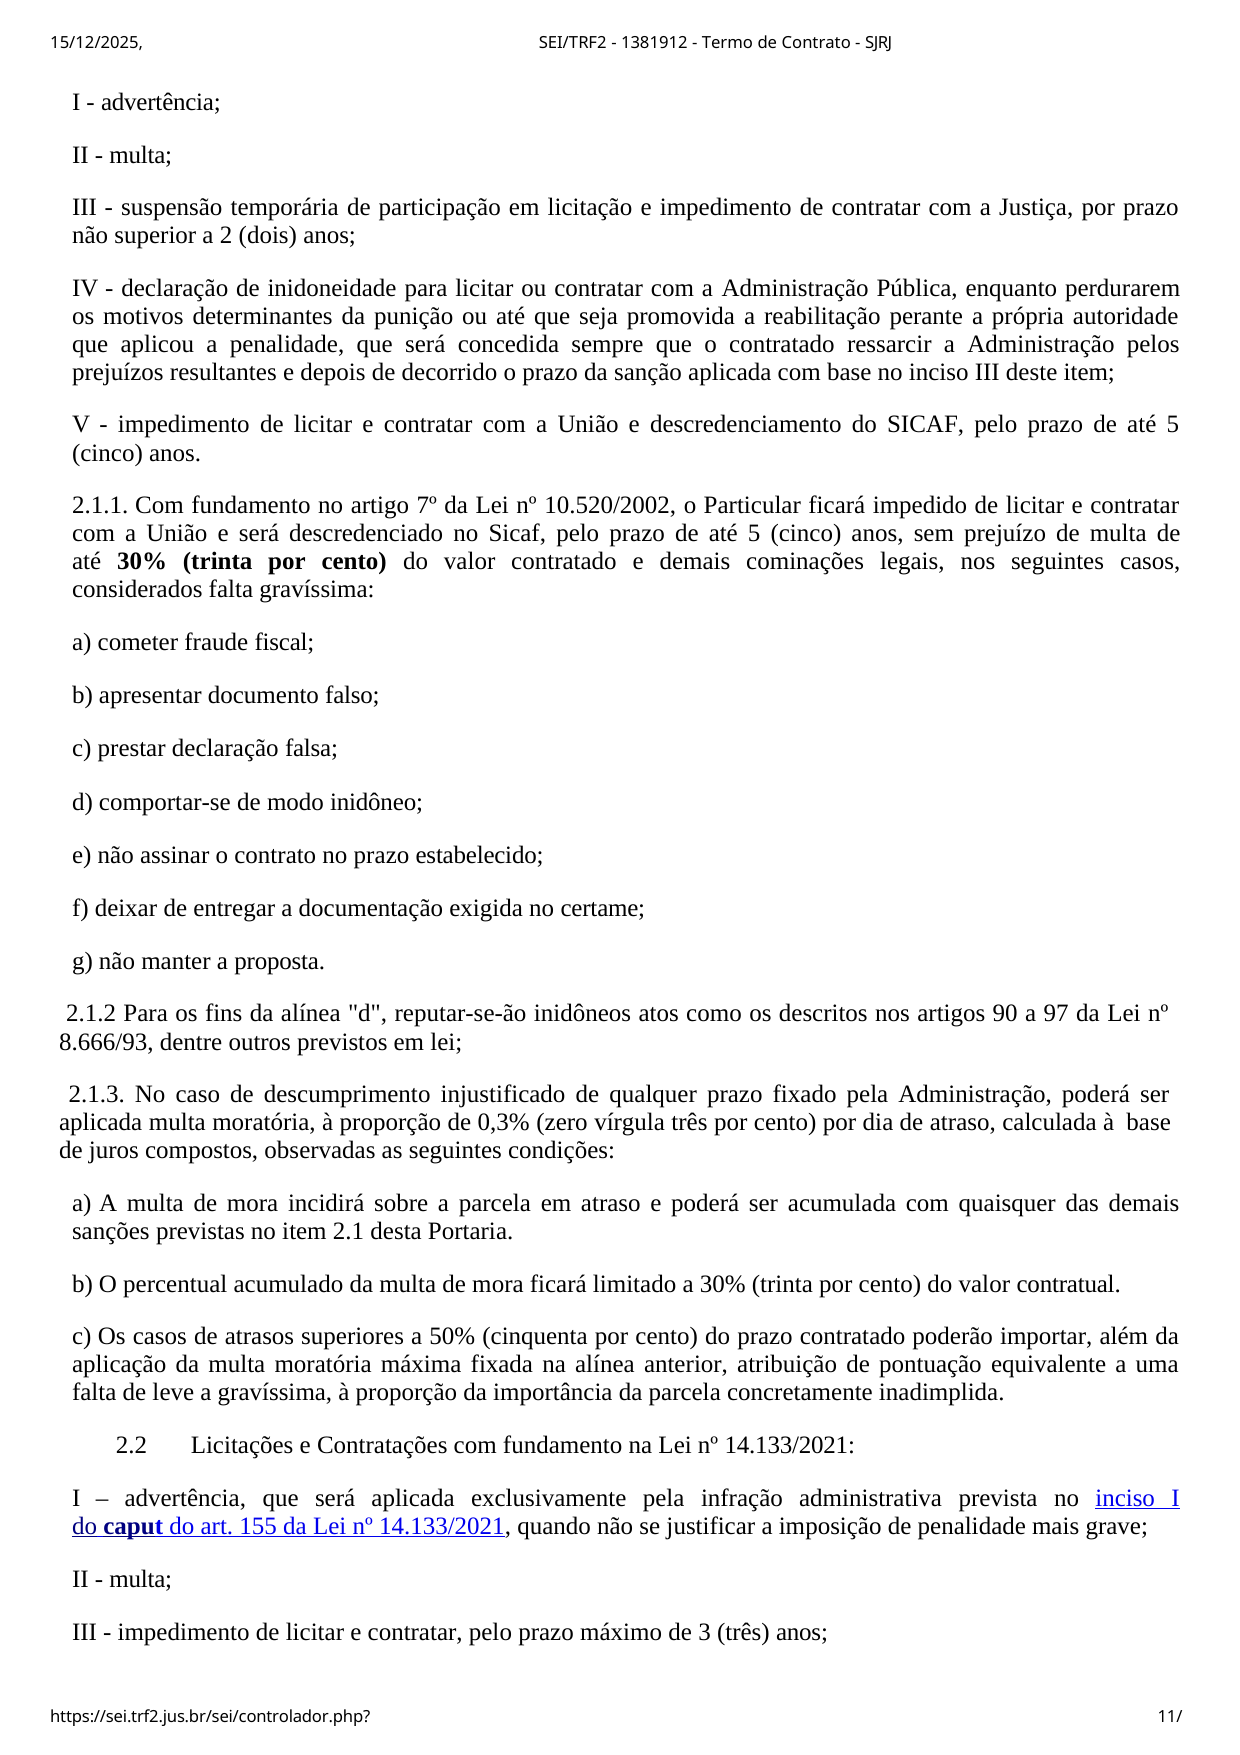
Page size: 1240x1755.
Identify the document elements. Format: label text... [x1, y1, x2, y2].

list - impedimento de licitar e contratar com a União e descredenciamento do SICAF, pelo prazo de até 5 (cinco) anos. [72, 411, 1181, 466]
list - advertência; [72, 87, 1181, 116]
list não assinar o contrato no prazo estabelecido; [72, 840, 1181, 868]
list - impedimento de licitar e contratar, pelo prazo máximo de 3 (três) anos; [72, 1617, 1181, 1646]
list - multa; [72, 140, 1181, 169]
list – advertência, que será aplicada exclusivamente pela infração administrativa prevista no inciso I do caput do art. 155 da Lei nº 14.133/2021, quando não se justificar a imposição de penalidade mais grave; [72, 1484, 1181, 1540]
list O percentual acumulado da multa de mora ficará limitado a 30% (trinta por cento) do valor contratual. [72, 1269, 1181, 1298]
text 2.1.2 Para os fins da alínea "d", reputar-se-ão inidôneos atos como os descritos nos artigos 90 a 97 da Lei nº 8.666/93, dentre outros previstos em lei; [59, 999, 1171, 1055]
list Os casos de atrasos superiores a 50% (cinquenta por cento) do prazo contratado poderão importar, além da aplicação da multa moratória máxima fixada na alínea anterior, atribuição de pontuação equivalente a uma falta de leve a gravíssima, à proporção da importância da parcela concretamente inadimplida. [72, 1322, 1181, 1406]
text 2.1.3. No caso de descumprimento injustificado de qualquer prazo fixado pela Administração, poderá ser aplicada multa moratória, à proporção de 0,3% (zero vírgula três por cento) por dia de atraso, calculada à base de juros compostos, observadas as seguintes condições: [59, 1080, 1171, 1164]
list Com fundamento no artigo 7º da Lei nº 10.520/2002, o Particular ficará impedido de licitar e contratar com a União e será descredenciado no Sicaf, pelo prazo de até 5 (cinco) anos, sem prejuízo de multa de até 30% (trinta por cento) do valor contratado e demais cominações legais, nos seguintes casos, considerados falta gravíssima: [72, 491, 1181, 603]
list cometer fraude fiscal; [72, 627, 1181, 656]
list Licitações e Contratações com fundamento na Lei nº 14.133/2021: [116, 1431, 1181, 1459]
list não manter a proposta. [72, 946, 1181, 975]
list - suspensão temporária de participação em licitação e impedimento de contratar com a Justiça, por prazo não superior a 2 (dois) anos; [72, 194, 1181, 249]
list comportar-se de modo inidôneo; [72, 787, 1181, 815]
list prestar declaração falsa; [72, 733, 1181, 762]
list - multa; [72, 1564, 1181, 1593]
list - declaração de inidoneidade para licitar ou contratar com a Administração Pública, enquanto perdurarem os motivos determinantes da punição ou até que seja promovida a reabilitação perante a própria autoridade que aplicou a penalidade, que será concedida sempre que o contratado ressarcir a Administração pelos prejuízos resultantes e depois de decorrido o prazo da sanção aplicada com base no inciso III deste item; [72, 274, 1181, 386]
list deixar de entregar a documentação exigida no certame; [72, 893, 1181, 922]
list A multa de mora incidirá sobre a parcela em atraso e poderá ser acumulada com quaisquer das demais sanções previstas no item 2.1 desta Portaria. [72, 1189, 1181, 1244]
list apresentar documento falso; [72, 680, 1181, 709]
